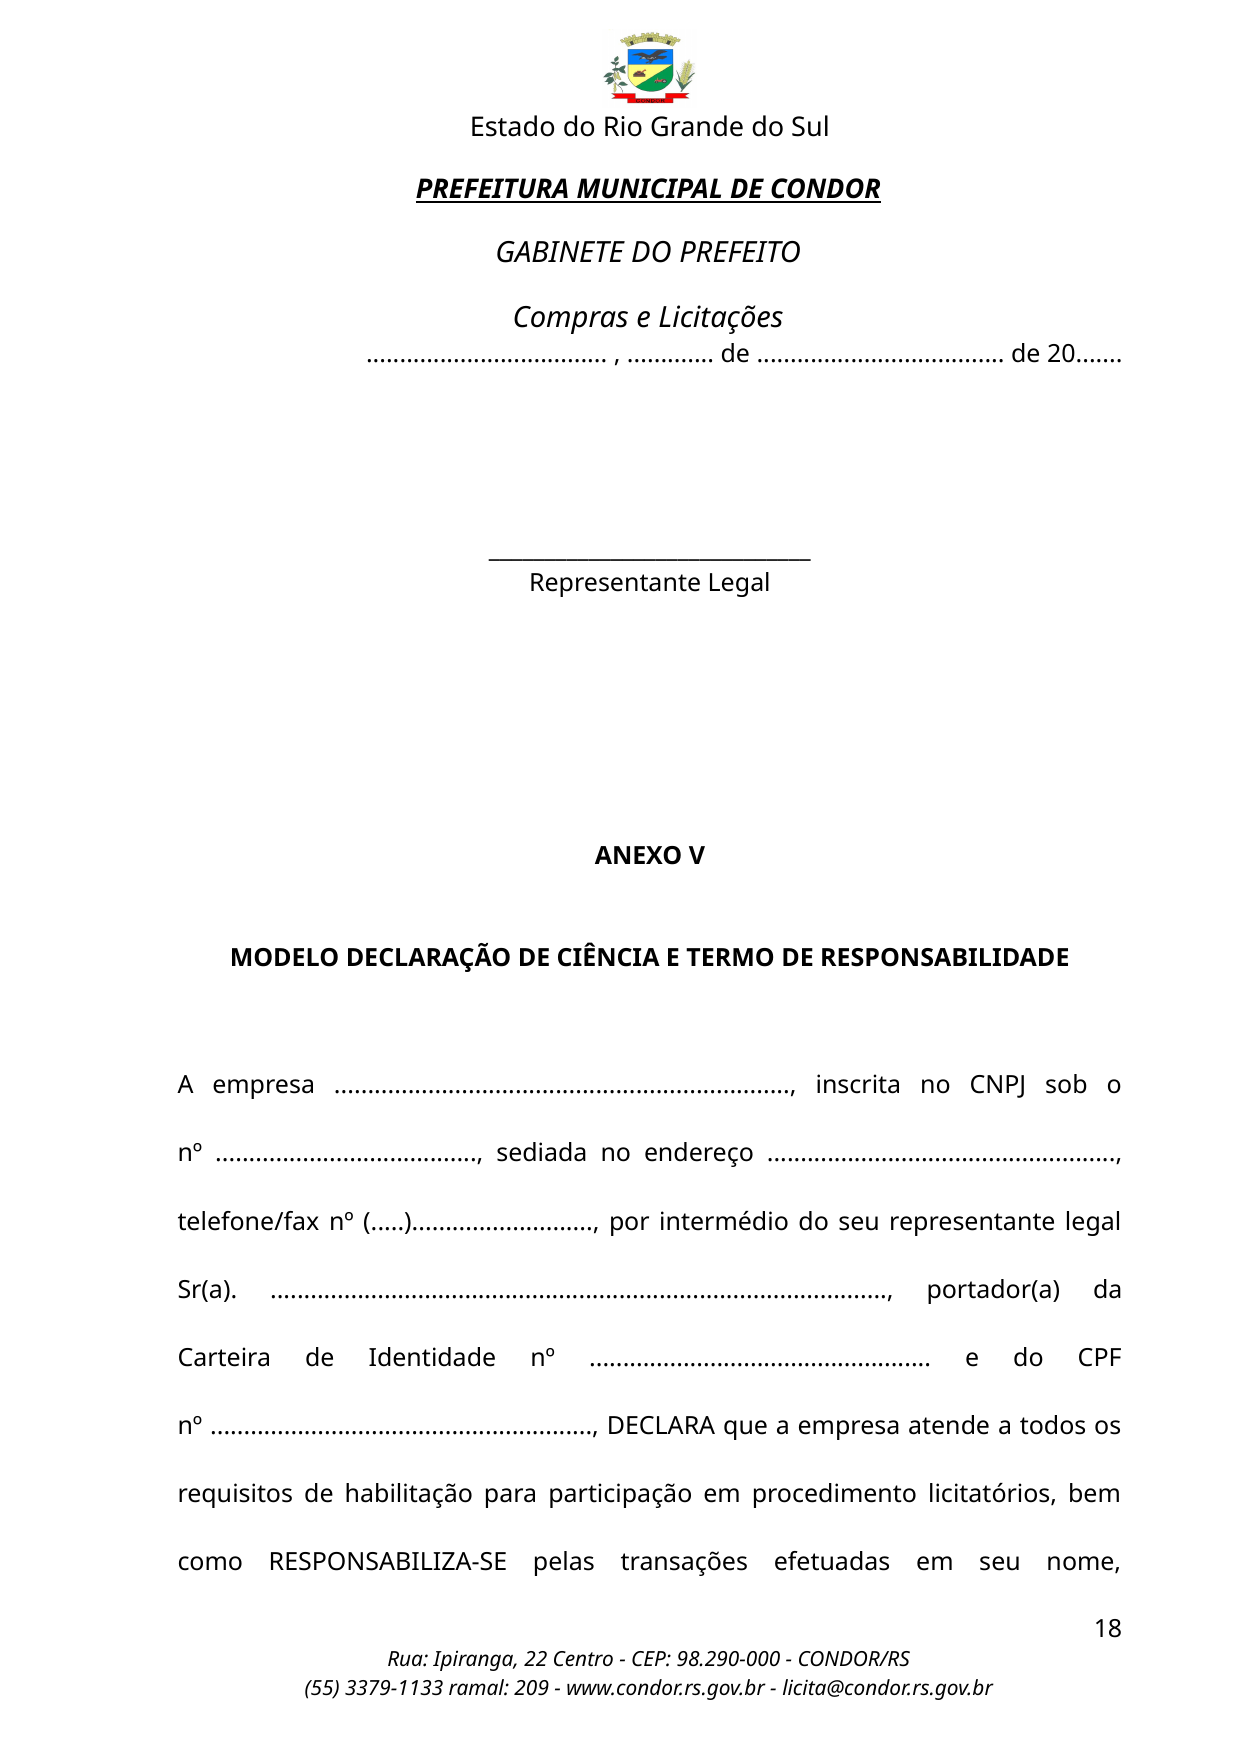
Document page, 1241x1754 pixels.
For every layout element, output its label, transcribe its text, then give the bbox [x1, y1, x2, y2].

text ANEXO V [177, 838, 1122, 872]
text Representante Legal [177, 565, 1122, 599]
text MODELO DECLARAÇÃO DE CIÊNCIA E TERMO DE RESPONSABILIDADE [177, 940, 1122, 974]
text _____________________________ [177, 531, 1122, 565]
text A empresa ...................................................................., inscrita no CNPJ sob o nº ......................................., sediada no endereço ...................................................., telefone/fax nº (.....)..........................., por intermédio do seu representante legal Sr(a). ............................................................................................, portador(a) da Carteira de Identidade nº ................................................... e do CPF nº ........................................................., DECLARA que a empresa atende a todos os requisitos de habilitação para participação em procedimento licitatórios, bem como RESPONSABILIZA-SE pelas transações efetuadas em seu nome, [177, 1067, 1122, 1578]
text .................................... , ............. de ..................................... de 20....... [177, 336, 1122, 370]
